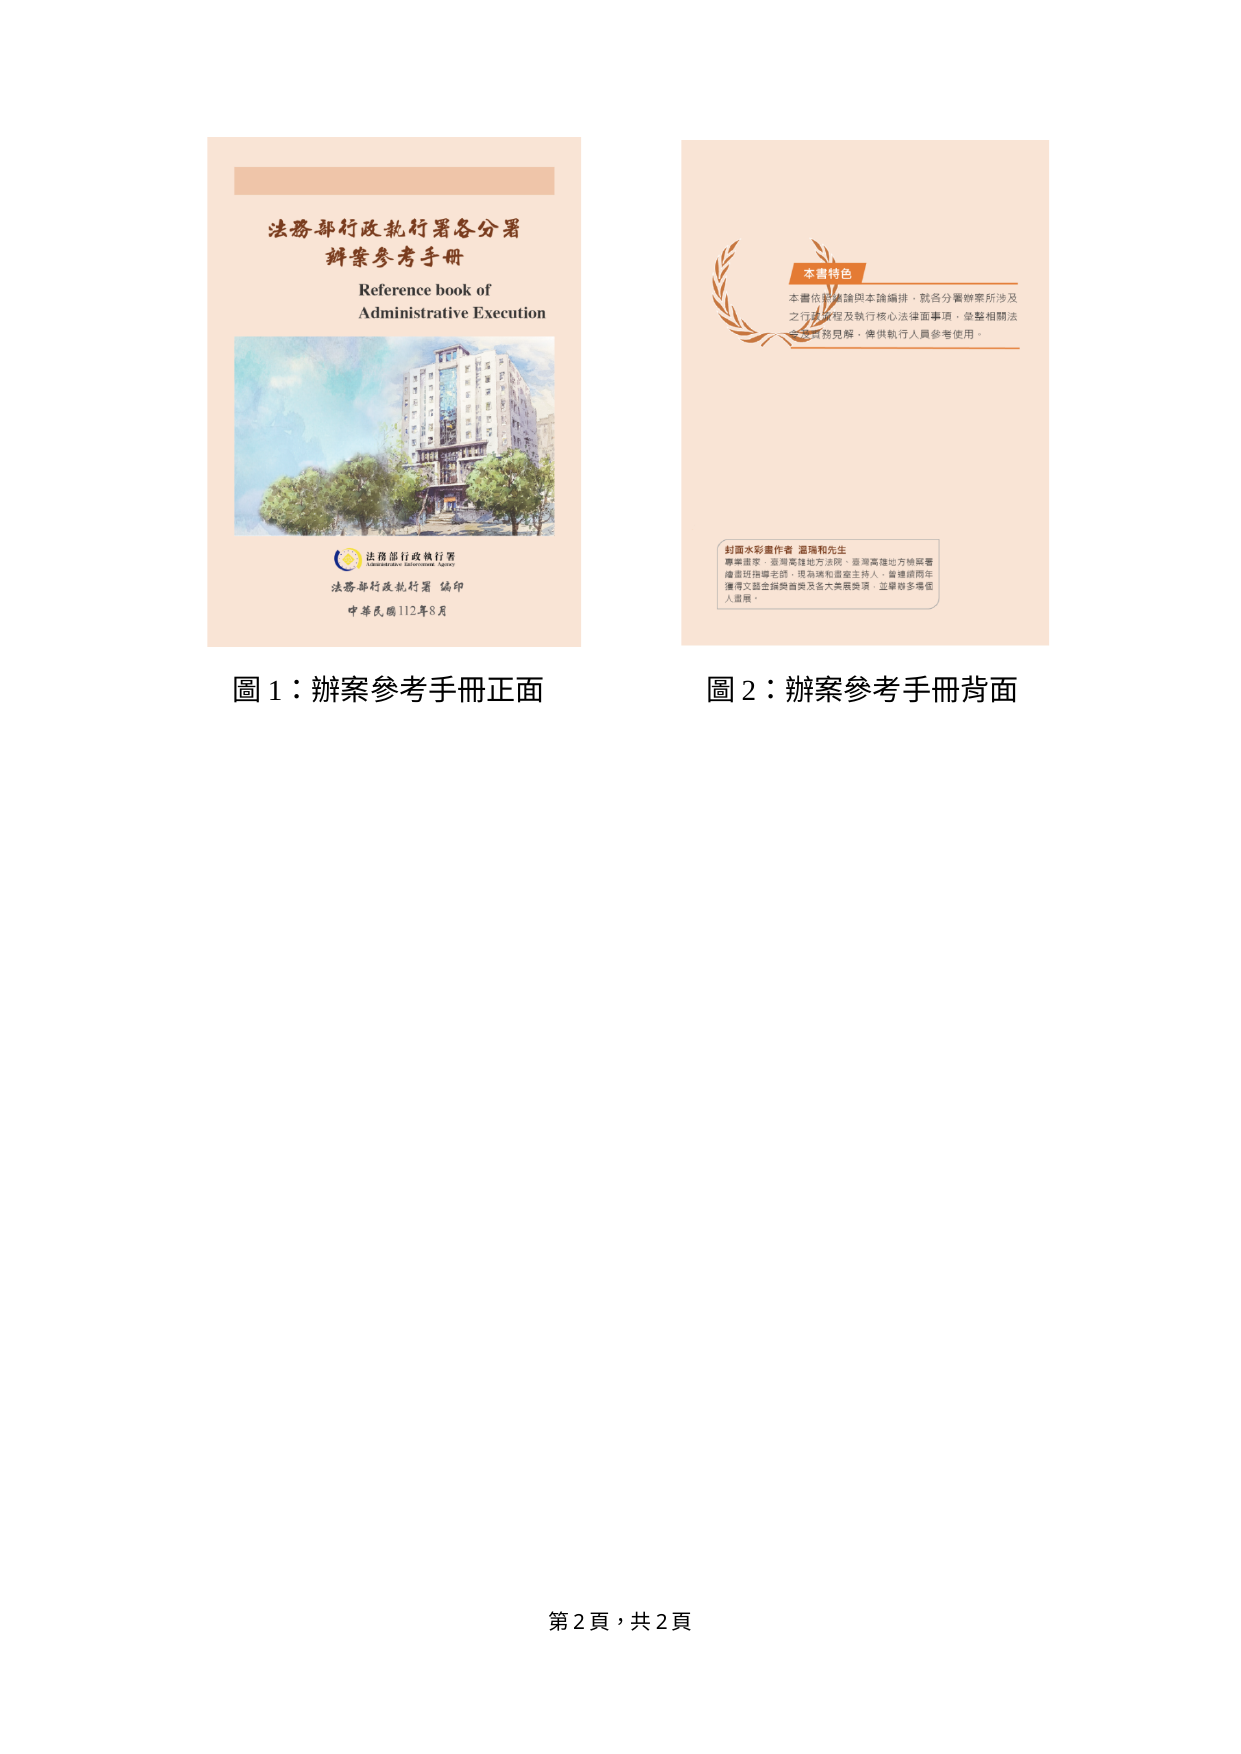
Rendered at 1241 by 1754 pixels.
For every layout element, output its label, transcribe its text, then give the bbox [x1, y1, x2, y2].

picture [681, 140, 1050, 646]
text 圖1：辦案參考手冊正面 [233, 666, 546, 709]
picture [207, 137, 582, 647]
text 圖2：辦案參考手冊背面 [706, 666, 1020, 709]
